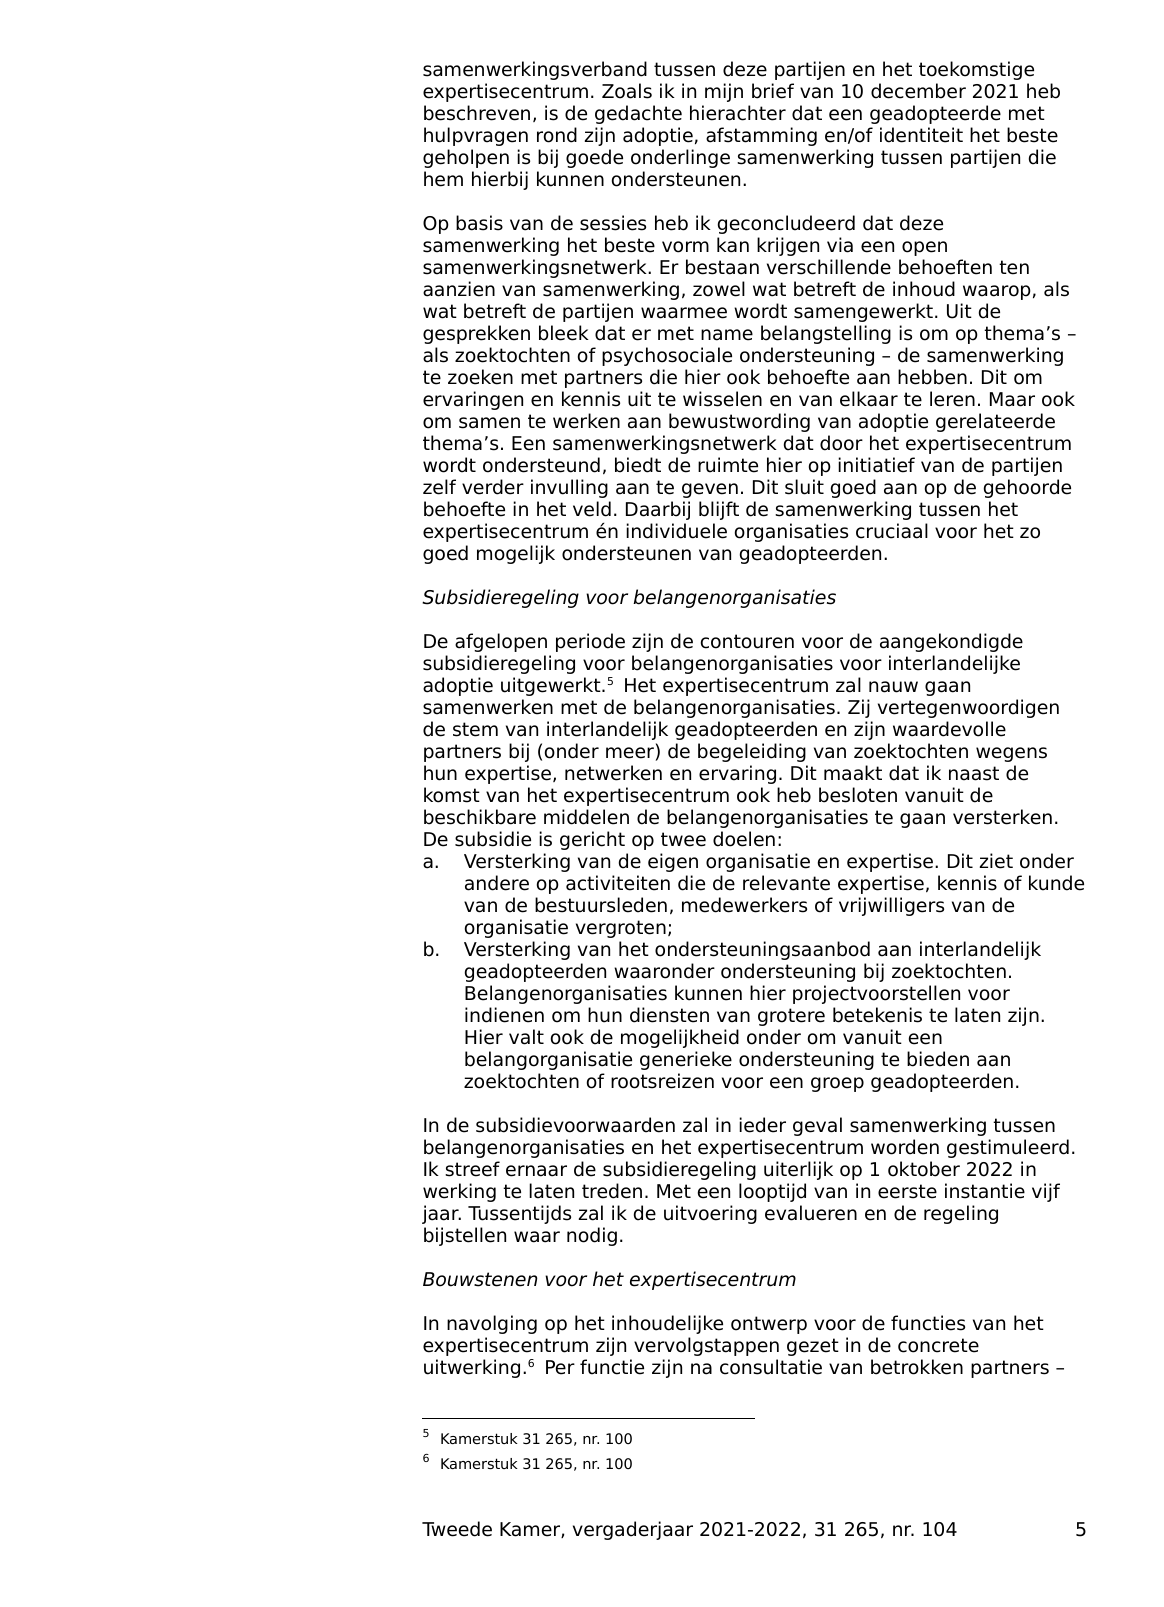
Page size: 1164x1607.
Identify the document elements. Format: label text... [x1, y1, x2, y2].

text Kamerstuk 31 265, nr. 100 [422, 1452, 1087, 1474]
text Kamerstuk 31 265, nr. 100 [422, 1427, 1087, 1449]
text a. Versterking van de eigen organisatie en expertise. Dit ziet onder andere op activiteiten die de relevante expertise, kennis of kunde van de bestuursleden, medewerkers of vrijwilligers van de organisatie vergroten; [422, 851, 1087, 939]
text In de subsidievoorwaarden zal in ieder geval samenwerking tussen belangenorganisaties en het expertisecentrum worden gestimuleerd. Ik streef ernaar de subsidieregeling uiterlijk op 1 oktober 2022 in werking te laten treden. Met een looptijd van in eerste instantie vijf jaar. Tussentijds zal ik de uitvoering evalueren en de regeling bijstellen waar nodig. [422, 1115, 1087, 1247]
text De afgelopen periode zijn de contouren voor de aangekondigde subsidieregeling voor belangenorganisaties voor interlandelijke adoptie uitgewerkt. Het expertisecentrum zal nauw gaan samenwerken met de belangenorganisaties. Zij vertegenwoordigen de stem van interlandelijk geadopteerden en zijn waardevolle partners bij (onder meer) de begeleiding van zoektochten wegens hun expertise, netwerken en ervaring. Dit maakt dat ik naast de komst van het expertisecentrum ook heb besloten vanuit de beschikbare middelen de belangenorganisaties te gaan versterken. De subsidie is gericht op twee doelen: [422, 631, 1087, 851]
text Op basis van de sessies heb ik geconcludeerd dat deze samenwerking het beste vorm kan krijgen via een open samenwerkingsnetwerk. Er bestaan verschillende behoeften ten aanzien van samenwerking, zowel wat betreft de inhoud waarop, als wat betreft de partijen waarmee wordt samengewerkt. Uit de gesprekken bleek dat er met name belangstelling is om op thema’s – als zoektochten of psychosociale ondersteuning – de samenwerking te zoeken met partners die hier ook behoefte aan hebben. Dit om ervaringen en kennis uit te wisselen en van elkaar te leren. Maar ook om samen te werken aan bewustwording van adoptie gerelateerde thema’s. Een samenwerkingsnetwerk dat door het expertisecentrum wordt ondersteund, biedt de ruimte hier op initiatief van de partijen zelf verder invulling aan te geven. Dit sluit goed aan op de gehoorde behoefte in het veld. Daarbij blijft de samenwerking tussen het expertisecentrum én individuele organisaties cruciaal voor het zo goed mogelijk ondersteunen van geadopteerden. [422, 213, 1087, 565]
text In navolging op het inhoudelijke ontwerp voor de functies van het expertisecentrum zijn vervolgstappen gezet in de concrete uitwerking. Per functie zijn na consultatie van betrokken partners – [422, 1313, 1087, 1379]
subtitle Bouwstenen voor het expertisecentrum [422, 1269, 1087, 1291]
text b. Versterking van het ondersteuningsaanbod aan interlandelijk geadopteerden waaronder ondersteuning bij zoektochten. Belangenorganisaties kunnen hier projectvoorstellen voor indienen om hun diensten van grotere betekenis te laten zijn. Hier valt ook de mogelijkheid onder om vanuit een belangorganisatie generieke ondersteuning te bieden aan zoektochten of rootsreizen voor een groep geadopteerden. [422, 939, 1087, 1093]
text samenwerkingsverband tussen deze partijen en het toekomstige expertisecentrum. Zoals ik in mijn brief van 10 december 2021 heb beschreven, is de gedachte hierachter dat een geadopteerde met hulpvragen rond zijn adoptie, afstamming en/of identiteit het beste geholpen is bij goede onderlinge samenwerking tussen partijen die hem hierbij kunnen ondersteunen. [422, 59, 1087, 191]
subtitle Subsidieregeling voor belangenorganisaties [422, 587, 1087, 609]
